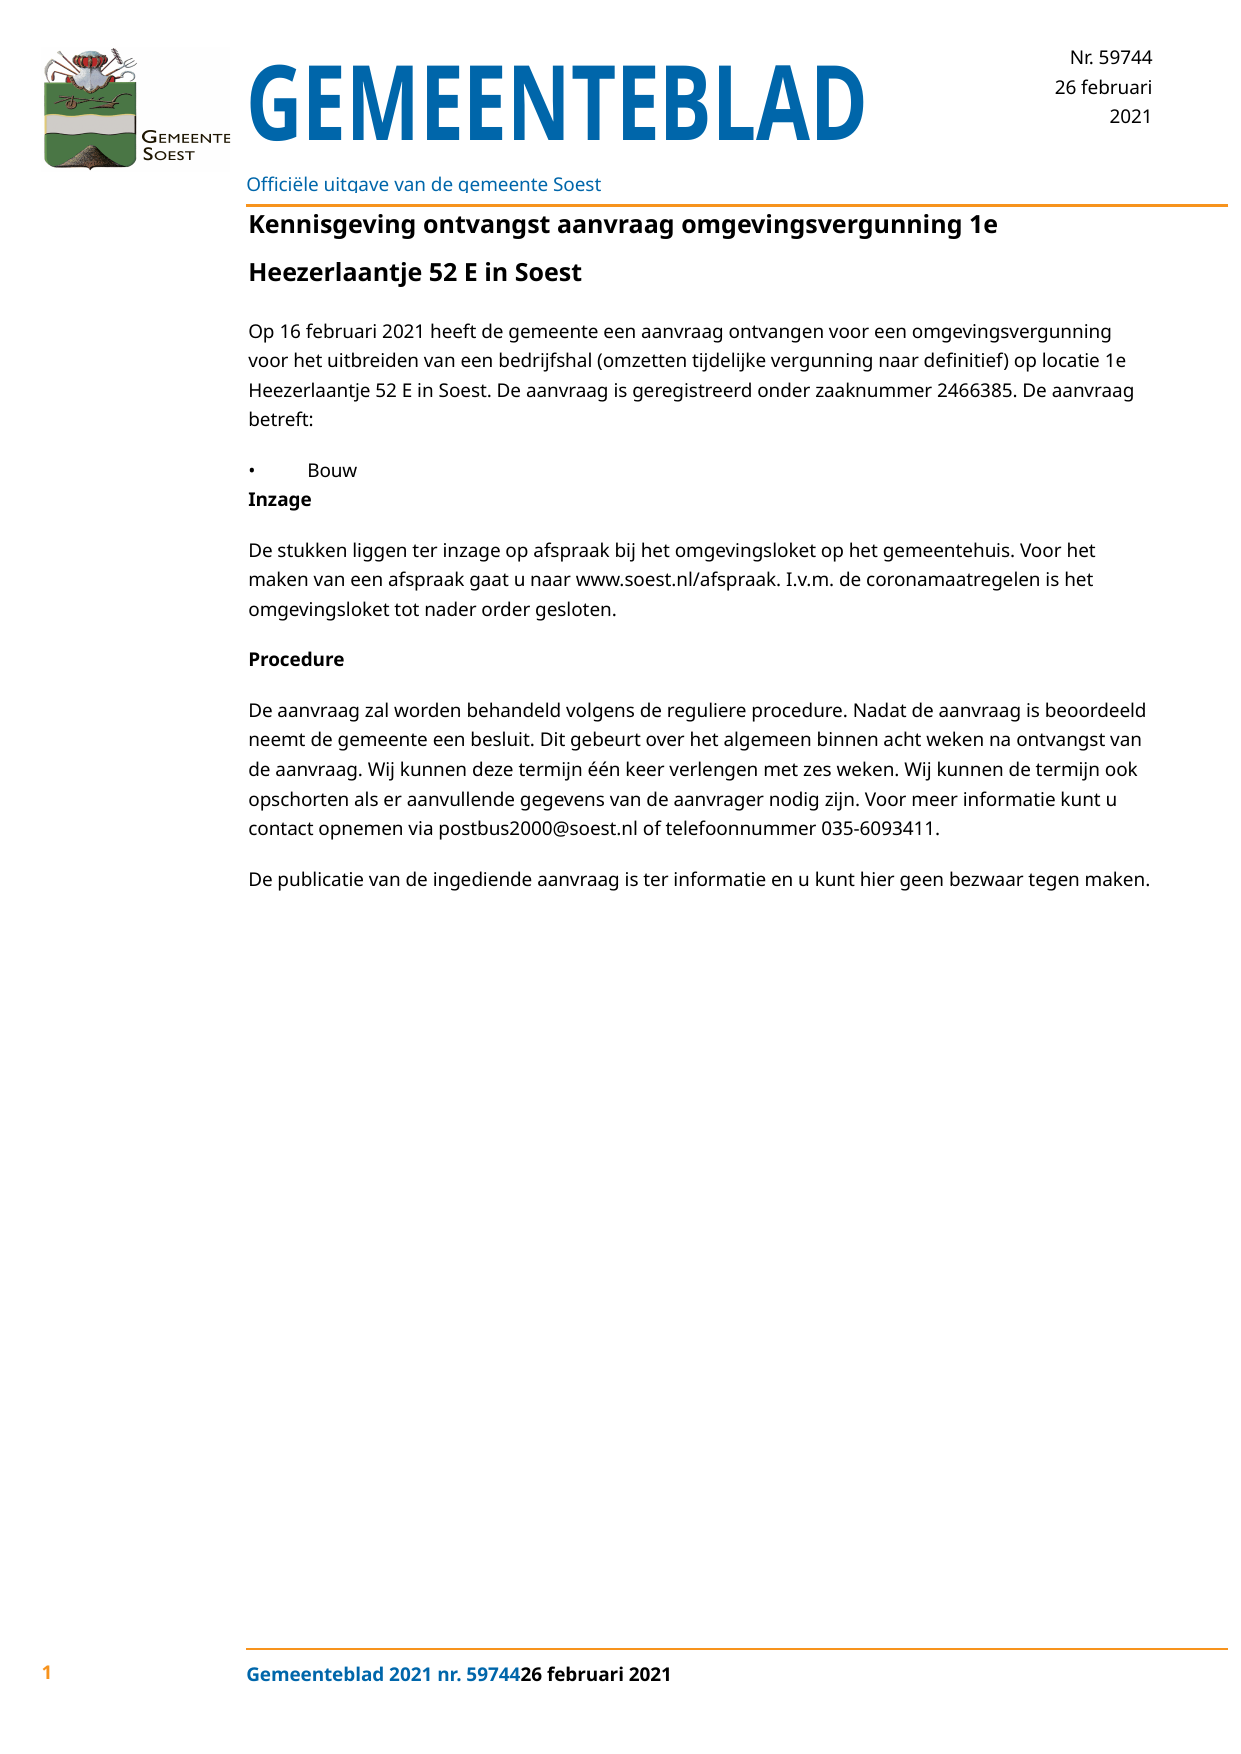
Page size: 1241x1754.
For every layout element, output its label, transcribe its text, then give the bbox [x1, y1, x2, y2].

picture [41, 47, 231, 172]
text Procedure [248, 647, 1152, 672]
list Bouw [248, 457, 1152, 483]
text De publicatie van de ingediende aanvraag is ter informatie en u kunt hier geen bezwaar tegen maken. [248, 866, 1152, 892]
text Op 16 februari 2021 heeft de gemeente een aanvraag ontvangen voor een omgevingsvergunning voor het uitbreiden van een bedrijfshal (omzetten tijdelijke vergunning naar definitief) op locatie 1e Heezerlaantje 52 E in Soest. De aanvraag is geregistreerd onder zaaknummer 2466385. De aanvraag betreft: [248, 318, 1152, 432]
text De stukken liggen ter inzage op afspraak bij het omgevingsloket op het gemeentehuis. Voor het maken van een afspraak gaat u naar www.soest.nl/afspraak. I.v.m. de coronamaatregelen is het omgevingsloket tot nader order gesloten. [248, 537, 1152, 622]
text Kennisgeving ontvangst aanvraag omgevingsvergunning 1e Heezerlaantje 52 E in Soest [248, 207, 1152, 288]
text De aanvraag zal worden behandeld volgens de reguliere procedure. Nadat de aanvraag is beoordeeld neemt de gemeente een besluit. Dit gebeurt over het algemeen binnen acht weken na ontvangst van de aanvraag. Wij kunnen deze termijn één keer verlengen met zes weken. Wij kunnen de termijn ook opschorten als er aanvullende gegevens van de aanvrager nodig zijn. Voor meer informatie kunt u contact opnemen via postbus2000@soest.nl of telefoonnummer 035-6093411. [248, 697, 1152, 841]
text Inzage [248, 487, 1152, 512]
